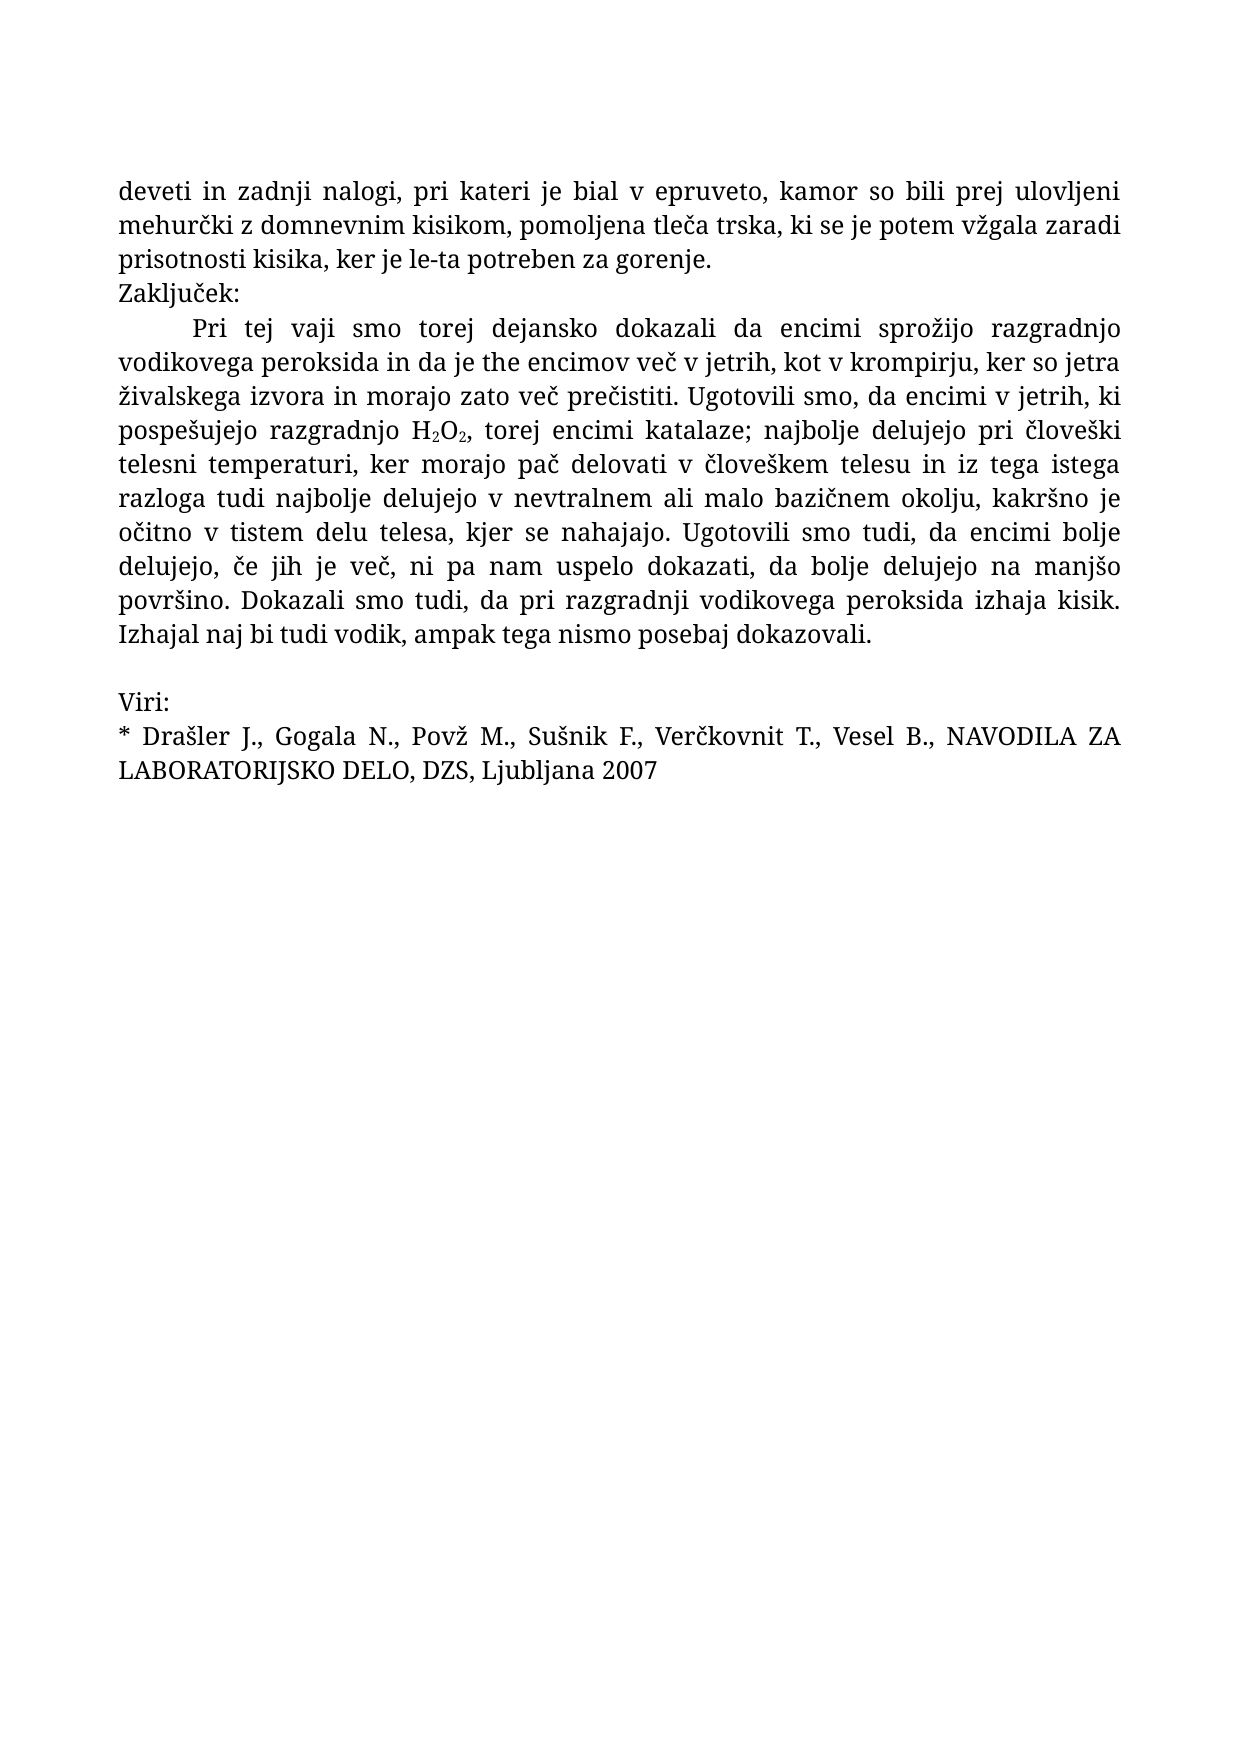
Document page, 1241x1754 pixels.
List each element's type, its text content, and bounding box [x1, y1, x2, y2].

text Pri tej vaji smo torej dejansko dokazali da encimi sprožijo razgradnjo vodikovega peroksida in da je the encimov več v jetrih, kot v krompirju, ker so jetra živalskega izvora in morajo zato več prečistiti. Ugotovili smo, da encimi v jetrih, ki pospešujejo razgradnjo H2O2, torej encimi katalaze; najbolje delujejo pri človeški telesni temperaturi, ker morajo pač delovati v človeškem telesu in iz tega istega razloga tudi najbolje delujejo v nevtralnem ali malo bazičnem okolju, kakršno je očitno v tistem delu telesa, kjer se nahajajo. Ugotovili smo tudi, da encimi bolje delujejo, če jih je več, ni pa nam uspelo dokazati, da bolje delujejo na manjšo površino. Dokazali smo tudi, da pri razgradnji vodikovega peroksida izhaja kisik. Izhajal naj bi tudi vodik, ampak tega nismo posebaj dokazovali. [118, 310, 1122, 651]
text * Drašler J., Gogala N., Povž M., Sušnik F., Verčkovnit T., Vesel B., NAVODILA ZA LABORATORIJSKO DELO, DZS, Ljubljana 2007 [118, 719, 1122, 787]
text deveti in zadnji nalogi, pri kateri je bial v epruveto, kamor so bili prej ulovljeni mehurčki z domnevnim kisikom, pomoljena tleča trska, ki se je potem vžgala zaradi prisotnosti kisika, ker je le-ta potreben za gorenje. [118, 174, 1122, 276]
text Zaključek: [118, 276, 1122, 310]
text Viri: [118, 685, 1122, 719]
